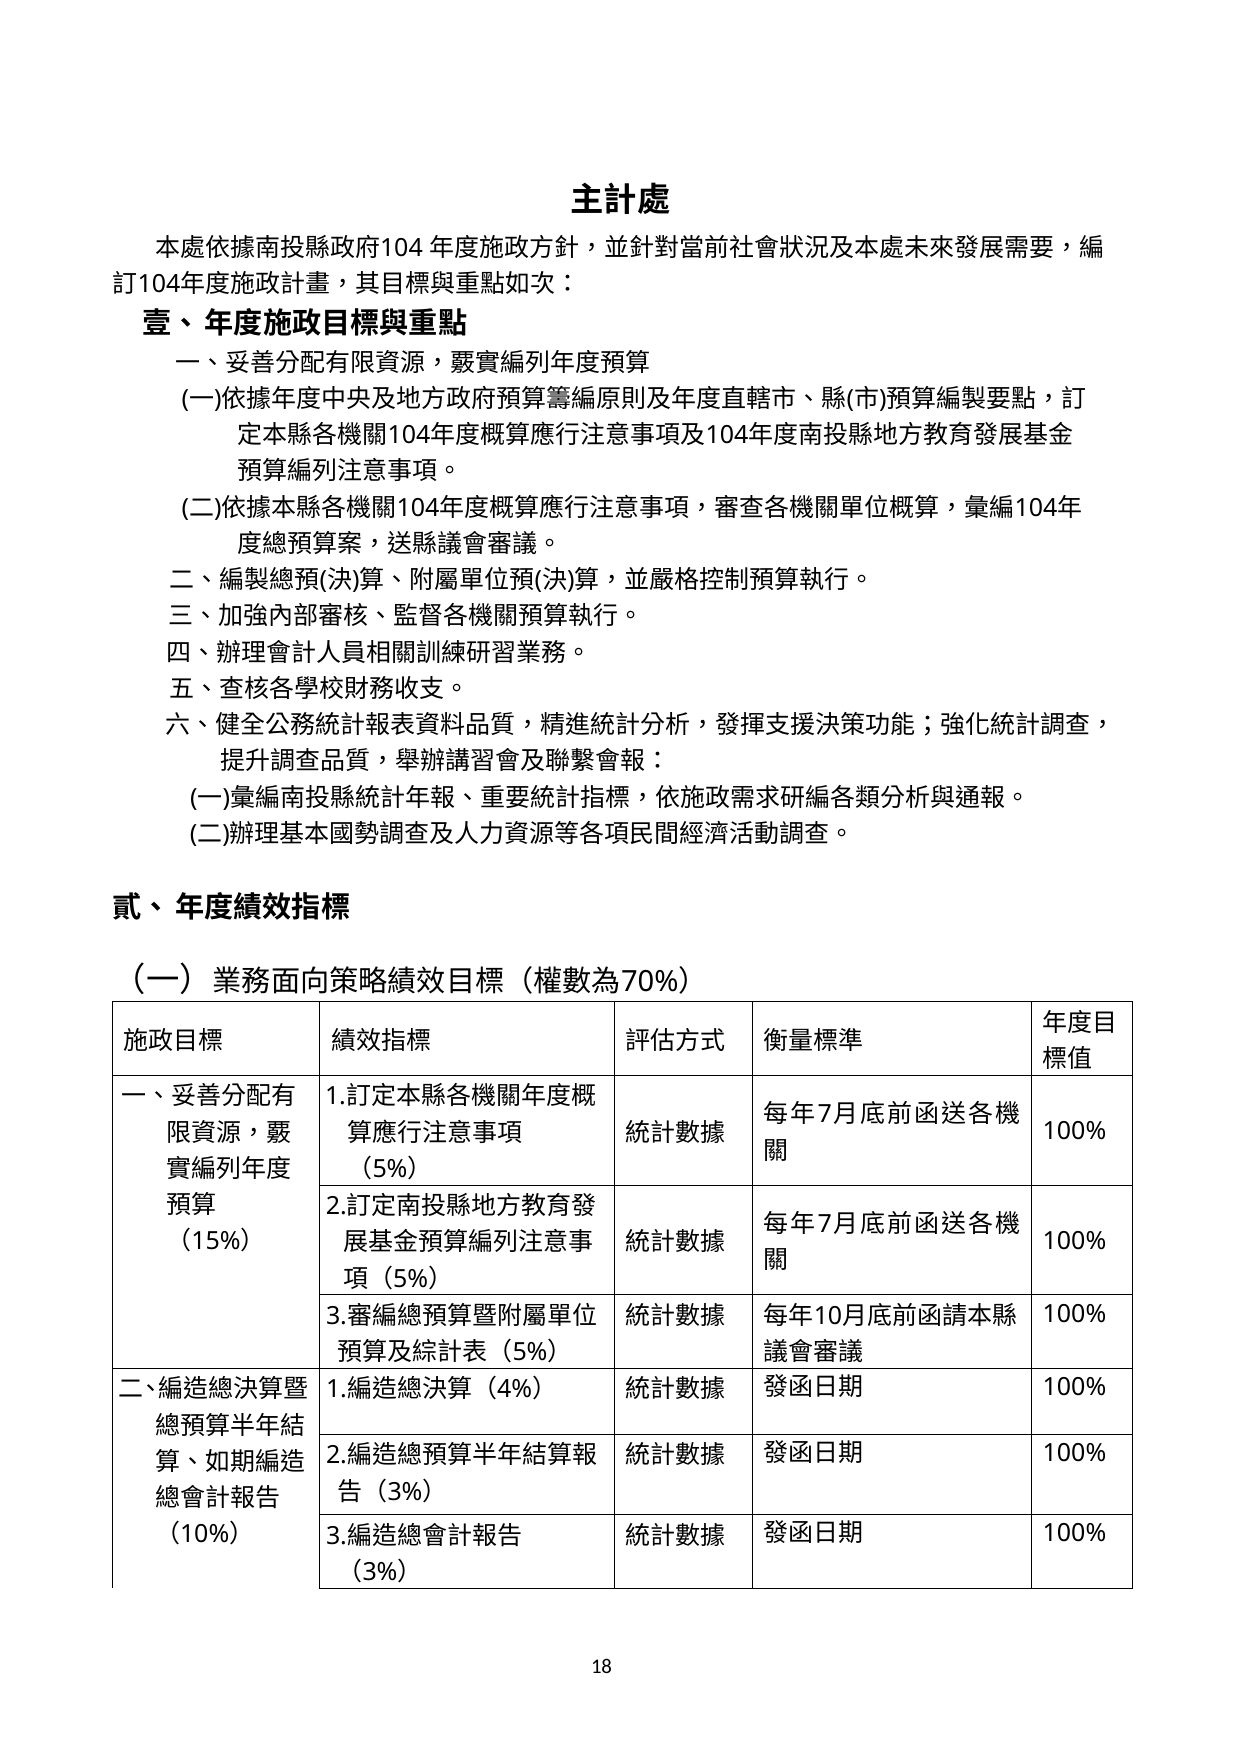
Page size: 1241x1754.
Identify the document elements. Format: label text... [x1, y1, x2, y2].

table_cell 每年7月底前函送各機關 [753, 1076, 1031, 1184]
table_cell 一、妥善分配有限資源，覈實編列年度預算（15%） [113, 1076, 319, 1368]
text 一、妥善分配有限資源，覈實編列年度預算 [175, 342, 1094, 378]
text (一)彙編南投縣統計年報、重要統計指標，依施政需求研編各類分析與通報。 [175, 777, 1094, 813]
table_cell 100% [1032, 1515, 1132, 1588]
text 五、查核各學校財務收支。 [169, 668, 1128, 704]
table_header 年度目標值 [1032, 1002, 1132, 1075]
table_cell 發函日期 [753, 1369, 1031, 1434]
table_cell 100% [1032, 1369, 1132, 1434]
table_header 施政目標 [113, 1002, 319, 1075]
table_cell 2.編造總預算半年結算報告（3%） [320, 1435, 614, 1514]
subtitle 年度施政目標與重點 [142, 300, 1128, 342]
text 本處依據南投縣政府104 年度施政方針，並針對當前社會狀況及本處未來發展需要，編訂104年度施政計畫，其目標與重點如次： [112, 227, 1128, 300]
table_cell 統計數據 [615, 1186, 752, 1294]
table_cell 100% [1032, 1435, 1132, 1514]
subtitle 年度績效指標 [112, 883, 1128, 926]
table_cell 每年7月底前函送各機關 [753, 1186, 1031, 1294]
table_cell 統計數據 [615, 1295, 752, 1368]
table_cell 統計數據 [615, 1076, 752, 1184]
table_cell 100% [1032, 1295, 1132, 1368]
text 六、健全公務統計報表資料品質，精進統計分析，發揮支援決策功能；強化統計調查，提升調查品質，舉辦講習會及聯繫會報： [165, 704, 1094, 777]
table_cell 3.審編總預算暨附屬單位預算及綜計表（5%） [320, 1295, 614, 1368]
table_cell 1.編造總決算（4%） [320, 1369, 614, 1434]
table_cell 統計數據 [615, 1515, 752, 1588]
text (二)依據本縣各機關104年度概算應行注意事項，審查各機關單位概算，彙編104年度總預算案，送縣議會審議。 [175, 487, 1094, 559]
table_cell 100% [1032, 1186, 1132, 1294]
table_cell 發函日期 [753, 1515, 1031, 1588]
subtitle 主計處 [112, 173, 1128, 221]
table_cell 3.編造總會計報告（3%） [320, 1515, 614, 1588]
table_cell 每年10月底前函請本縣議會審議 [753, 1295, 1031, 1368]
text (二)辦理基本國勢調查及人力資源等各項民間經濟活動調查。 [189, 813, 1094, 849]
text （一）業務面向策略績效目標（權數為70%） [112, 953, 1128, 1001]
text 三、加強內部審核、監督各機關預算執行。 [112, 596, 1128, 632]
table_header 績效指標 [320, 1002, 614, 1075]
table_cell 二、編造總決算暨總預算半年結算、如期編造總會計報告（10%） [113, 1369, 319, 1588]
table_cell 發函日期 [753, 1435, 1031, 1514]
text 四、辦理會計人員相關訓練研習業務。 [112, 632, 1128, 668]
text 二、編製總預(決)算、附屬單位預(決)算，並嚴格控制預算執行。 [112, 559, 1094, 596]
table_cell 2.訂定南投縣地方教育發展基金預算編列注意事項（5%） [320, 1186, 614, 1294]
table_cell 100% [1032, 1076, 1132, 1184]
table_cell 1.訂定本縣各機關年度概算應行注意事項（5%） [320, 1076, 614, 1184]
table_cell 統計數據 [615, 1369, 752, 1434]
table_cell 統計數據 [615, 1435, 752, 1514]
table_header 衡量標準 [753, 1002, 1031, 1075]
table_header 評估方式 [615, 1002, 752, 1075]
text (一)依據年度中央及地方政府預算籌編原則及年度直轄市、縣(市)預算編製要點，訂定本縣各機關104年度概算應行注意事項及104年度南投縣地方教育發展基金預算編列注意事項。 [175, 378, 1094, 487]
